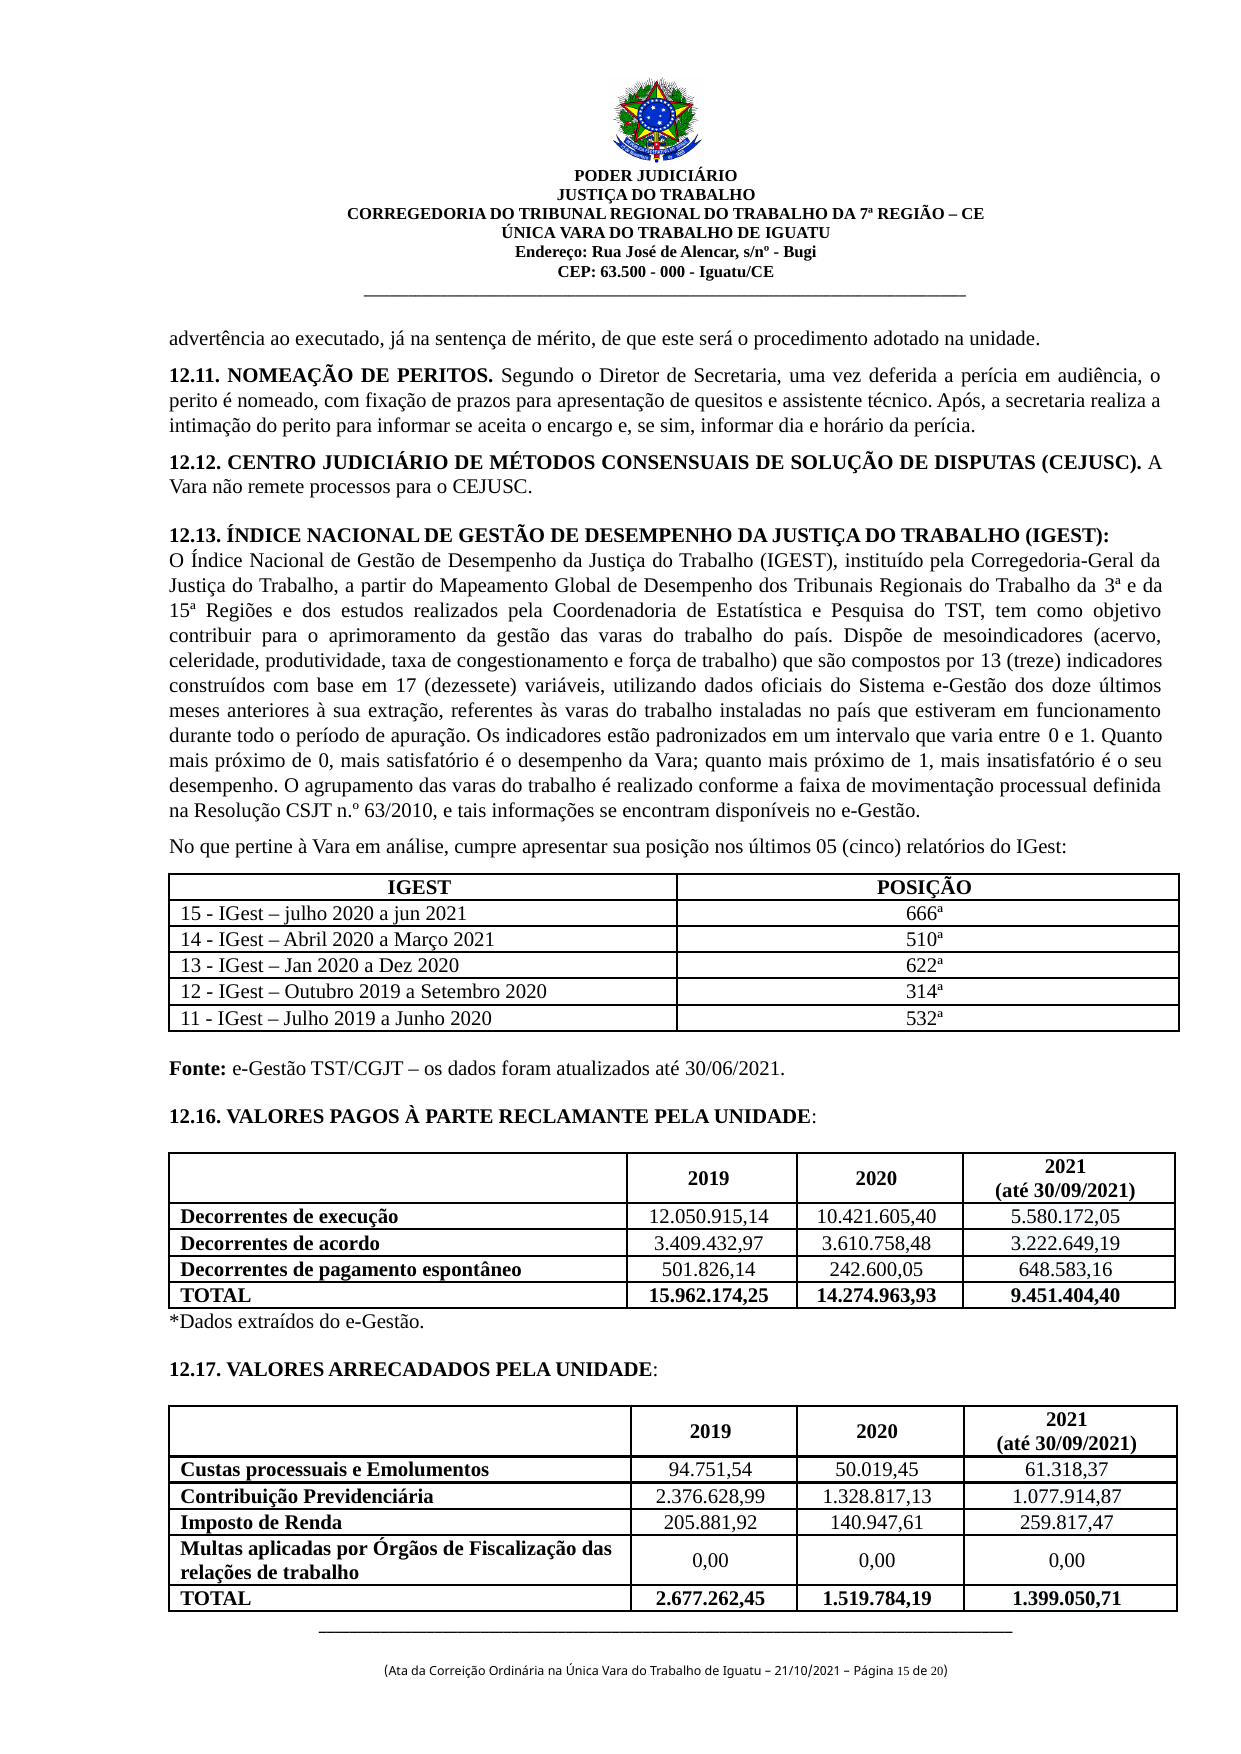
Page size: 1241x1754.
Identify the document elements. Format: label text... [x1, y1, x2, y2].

table_cell 648.583,16 [964, 1257, 1174, 1281]
text Fonte: e-Gestão TST/CGJT – os dados foram atualizados até 30/06/2021. [169, 1056, 1162, 1080]
table_cell 3.222.649,19 [964, 1230, 1174, 1254]
table_cell Custas processuais e Emolumentos [170, 1458, 630, 1481]
table_cell 14 - IGest – Abril 2020 a Março 2021 [170, 927, 676, 951]
table_cell 1.399.050,71 [965, 1586, 1176, 1610]
table_cell 11 - IGest – Julho 2019 a Junho 2020 [170, 1006, 676, 1029]
table_cell Decorrentes de execução [170, 1204, 626, 1228]
table_cell 622ª [678, 953, 1178, 977]
picture [608, 75, 704, 164]
table_cell Multas aplicadas por Órgãos de Fiscalização das relações de trabalho [170, 1536, 630, 1584]
table_cell 3.610.758,48 [798, 1230, 962, 1254]
table_cell 9.451.404,40 [964, 1283, 1174, 1307]
table_cell 2.376.628,99 [632, 1484, 796, 1508]
text 12.16. VALORES PAGOS À PARTE RECLAMANTE PELA UNIDADE: [169, 1104, 1159, 1128]
table_header IGEST [170, 875, 676, 899]
table_header 2020 [798, 1407, 963, 1455]
text O Índice Nacional de Gestão de Desempenho da Justiça do Trabalho (IGEST), instituído pela Corregedoria-Geral da Justiça do Trabalho, a partir do Mapeamento Global de Desempenho dos Tribunais Regionais do Trabalho da 3ª e da 15ª Regiões e dos estudos realizados pela Coordenadoria de Estatística e Pesquisa do TST, tem como objetivo contribuir para o aprimoramento da gestão das varas do trabalho do país. Dispõe de mesoindicadores (acervo, celeridade, produtividade, taxa de congestionamento e força de trabalho) que são compostos por 13 (treze) indicadores construídos com base em 17 (dezessete) variáveis, utilizando dados oficiais do Sistema e-Gestão dos doze últimos meses anteriores à sua extração, referentes às varas do trabalho instaladas no país que estiveram em funcionamento durante todo o período de apuração. Os indicadores estão padronizados em um intervalo que varia entre 0 e 1. Quanto mais próximo de 0, mais satisfatório é o desempenho da Vara; quanto mais próximo de 1, mais insatisfatório é o seu desempenho. O agrupamento das varas do trabalho é realizado conforme a faixa de movimentação processual definida na Resolução CSJT n.º 63/2010, e tais informações se encontram disponíveis no e-Gestão. [169, 547, 1162, 822]
table_cell 50.019,45 [798, 1458, 963, 1481]
table_cell 14.274.963,93 [798, 1283, 962, 1307]
table_cell 1.519.784,19 [798, 1586, 963, 1610]
table_cell Decorrentes de pagamento espontâneo [170, 1257, 626, 1281]
text *Dados extraídos do e-Gestão. [169, 1309, 1133, 1333]
table_cell 666ª [678, 901, 1178, 925]
table_header [170, 1154, 626, 1202]
table_cell 1.328.817,13 [798, 1484, 963, 1508]
table_header 2021 (até 30/09/2021) [964, 1154, 1174, 1202]
table_cell 0,00 [965, 1536, 1176, 1584]
table_header 2019 [628, 1154, 796, 1202]
table_cell TOTAL [170, 1283, 626, 1307]
table_cell 259.817,47 [965, 1510, 1176, 1534]
table_header 2019 [632, 1407, 796, 1455]
table_cell 12.050.915,14 [628, 1204, 796, 1228]
text 12.12. CENTRO JUDICIÁRIO DE MÉTODOS CONSENSUAIS DE SOLUÇÃO DE DISPUTAS (CEJUSC). A Vara não remete processos para o CEJUSC. [169, 450, 1162, 498]
table_cell 140.947,61 [798, 1510, 963, 1534]
table_cell 15.962.174,25 [628, 1283, 796, 1307]
table_cell 0,00 [632, 1536, 796, 1584]
table_cell Decorrentes de acordo [170, 1230, 626, 1254]
table_cell 0,00 [798, 1536, 963, 1584]
text 12.13. ÍNDICE NACIONAL DE GESTÃO DE DESEMPENHO DA JUSTIÇA DO TRABALHO (IGEST): [169, 522, 1162, 547]
table_header [170, 1407, 630, 1455]
text No que pertine à Vara em análise, cumpre apresentar sua posição nos últimos 05 (cinco) relatórios do IGest: [169, 834, 1162, 858]
table_cell 314ª [678, 979, 1178, 1003]
table_cell TOTAL [170, 1586, 630, 1610]
table_cell 205.881,92 [632, 1510, 796, 1534]
table_header 2020 [798, 1154, 962, 1202]
table_cell 2.677.262,45 [632, 1586, 796, 1610]
text 12.17. VALORES ARRECADADOS PELA UNIDADE: [169, 1357, 1159, 1381]
table_cell 1.077.914,87 [965, 1484, 1176, 1508]
table_cell 61.318,37 [965, 1458, 1176, 1481]
table_cell 510ª [678, 927, 1178, 951]
table_cell 12 - IGest – Outubro 2019 a Setembro 2020 [170, 979, 676, 1003]
table_cell 10.421.605,40 [798, 1204, 962, 1228]
text 12.11. NOMEAÇÃO DE PERITOS. Segundo o Diretor de Secretaria, uma vez deferida a perícia em audiência, o perito é nomeado, com fixação de prazos para apresentação de quesitos e assistente técnico. Após, a secretaria realiza a intimação do perito para informar se aceita o encargo e, se sim, informar dia e horário da perícia. [169, 363, 1162, 438]
table_cell 13 - IGest – Jan 2020 a Dez 2020 [170, 953, 676, 977]
table_header 2021 (até 30/09/2021) [965, 1407, 1176, 1455]
table_cell 242.600,05 [798, 1257, 962, 1281]
table_cell 15 - IGest – julho 2020 a jun 2021 [170, 901, 676, 925]
table_cell 5.580.172,05 [964, 1204, 1174, 1228]
table_cell 532ª [678, 1006, 1178, 1029]
table_header POSIÇÃO [678, 875, 1178, 899]
table_cell 3.409.432,97 [628, 1230, 796, 1254]
text advertência ao executado, já na sentença de mérito, de que este será o procedimento adotado na unidade. [169, 325, 1162, 350]
table_cell Contribuição Previdenciária [170, 1484, 630, 1508]
table_cell 501.826,14 [628, 1257, 796, 1281]
table_cell Imposto de Renda [170, 1510, 630, 1534]
table_cell 94.751,54 [632, 1458, 796, 1481]
